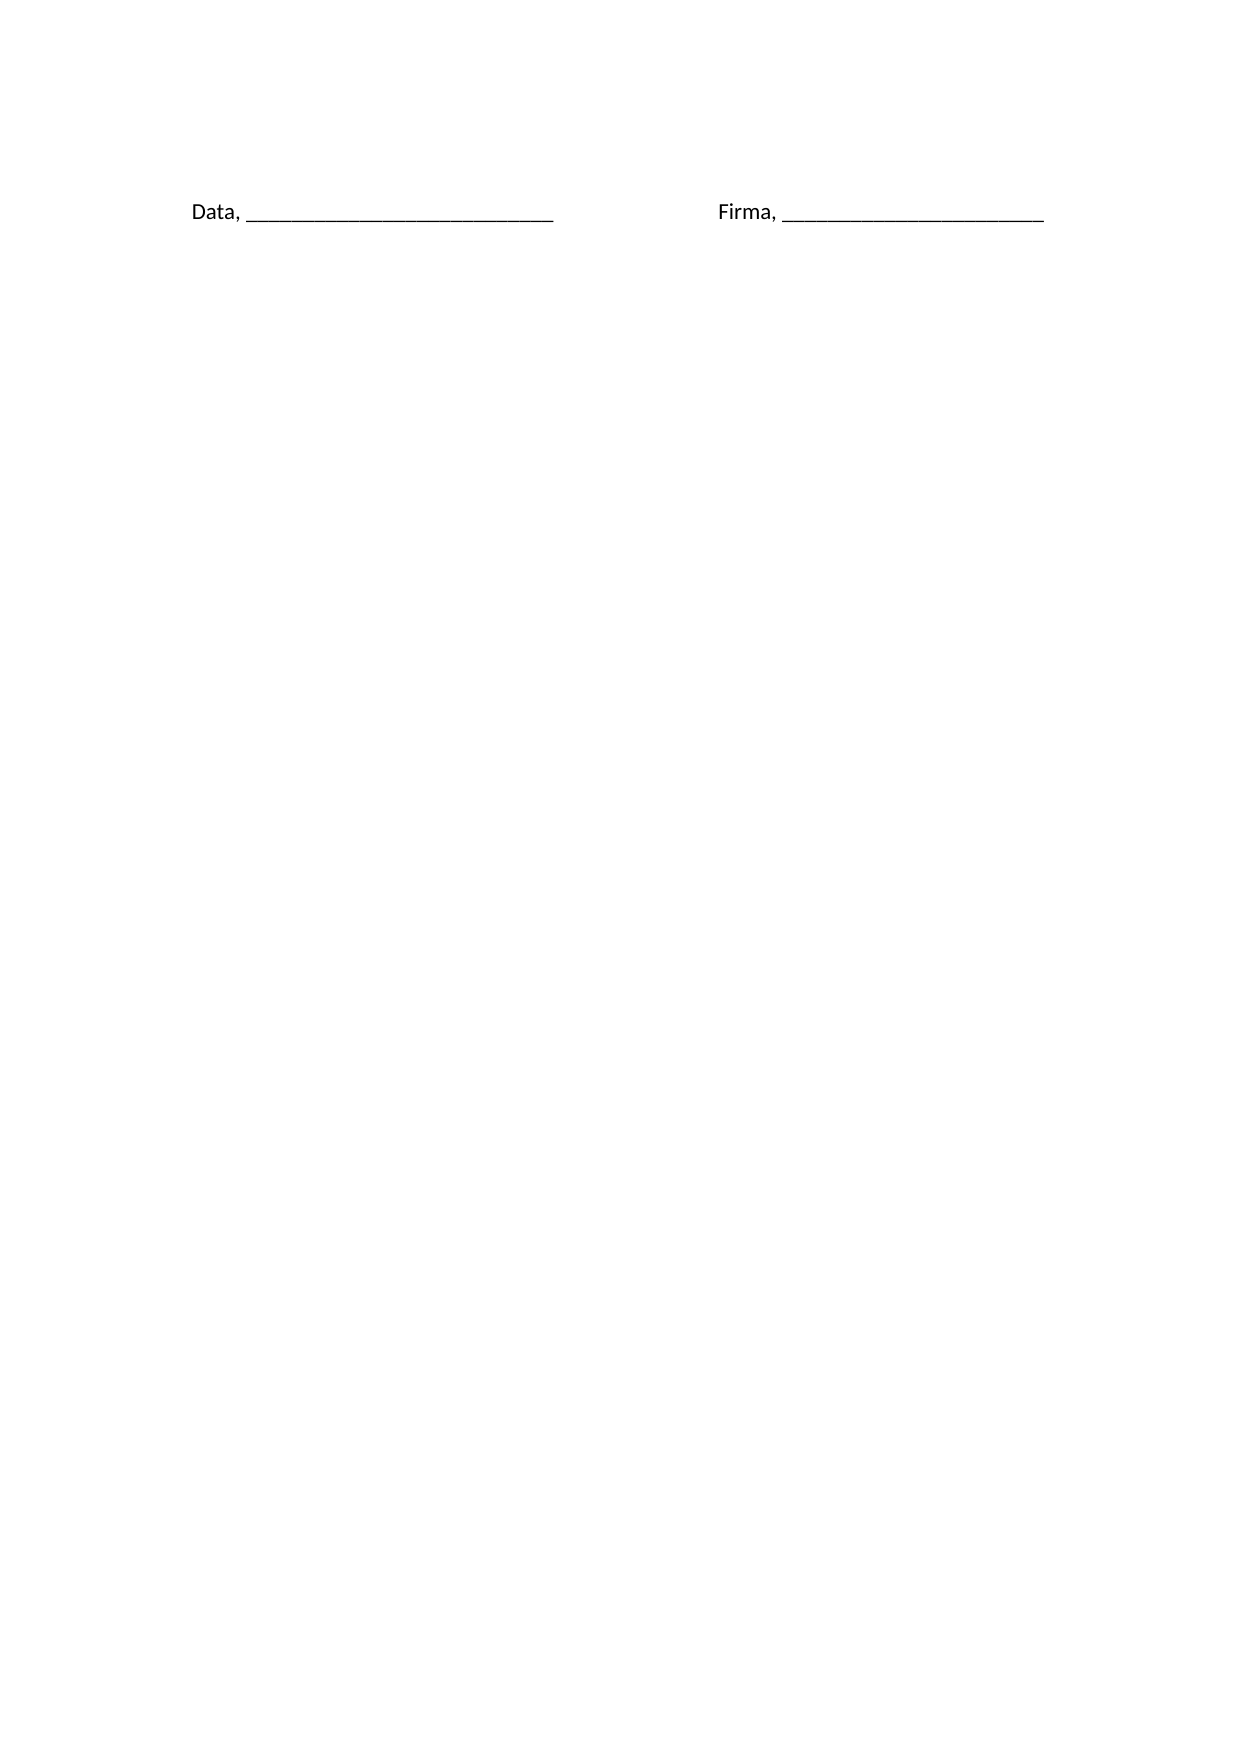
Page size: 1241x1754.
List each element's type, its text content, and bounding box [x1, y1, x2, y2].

text Data, ___________________________ Firma, _______________________ [120, 197, 1122, 225]
